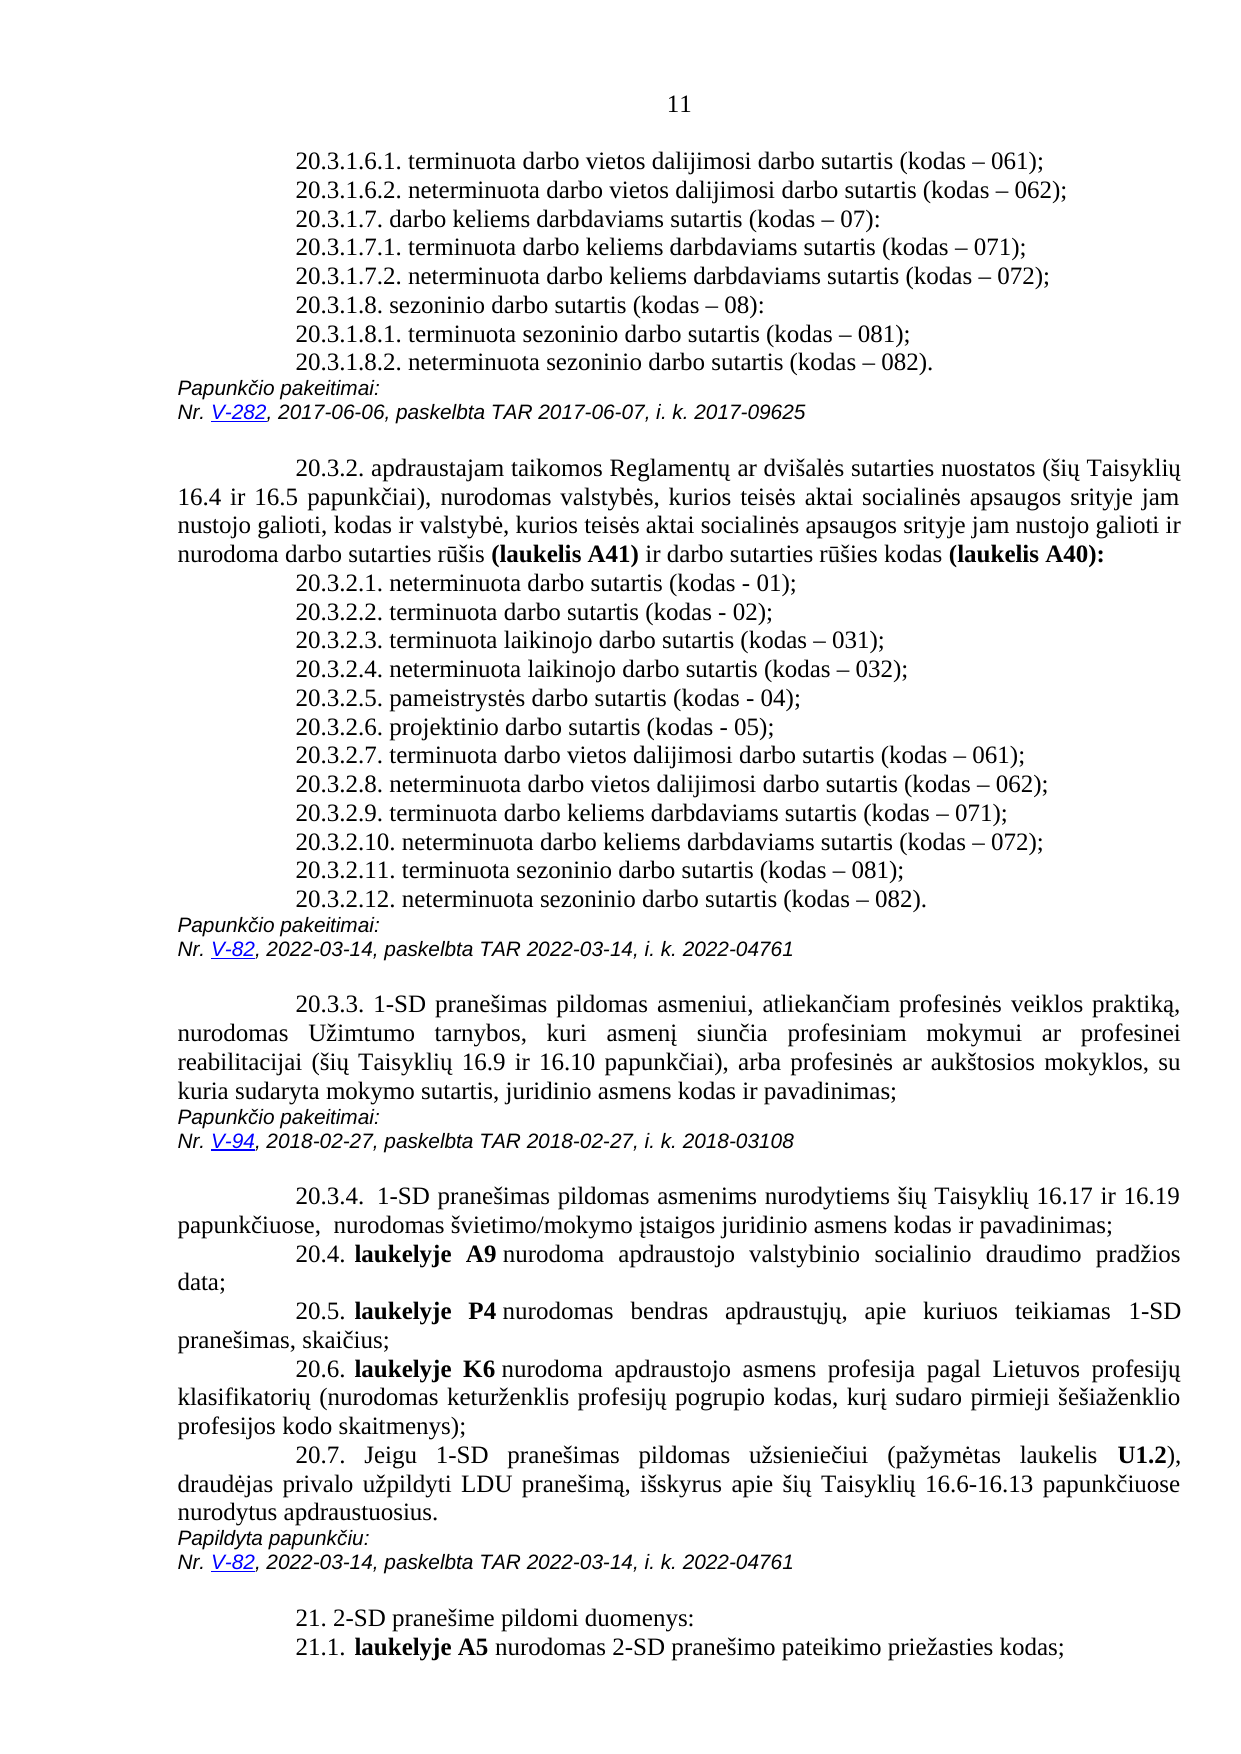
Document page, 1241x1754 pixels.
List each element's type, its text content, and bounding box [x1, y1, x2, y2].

text 20.3.2.7. terminuota darbo vietos dalijimosi darbo sutartis (kodas – 061); [177, 740, 1181, 769]
text 20.3.1.7. darbo keliems darbdaviams sutartis (kodas – 07): [177, 204, 1181, 232]
text 20.3.2. apdraustajam taikomos Reglamentų ar dvišalės sutarties nuostatos (šių Taisyklių 16.4 ir 16.5 papunkčiai), nurodomas valstybės, kurios teisės aktai socialinės apsaugos srityje jam nustojo galioti, kodas ir valstybė, kurios teisės aktai socialinės apsaugos srityje jam nustojo galioti ir nurodoma darbo sutarties rūšis (laukelis A41) ir darbo sutarties rūšies kodas (laukelis A40): [177, 453, 1181, 568]
text Nr. V-94, 2018-02-27, paskelbta TAR 2018-02-27, i. k. 2018-03108 [177, 1128, 1181, 1152]
text 20.3.2.12. neterminuota sezoninio darbo sutartis (kodas – 082). [177, 884, 1181, 913]
text 20.3.2.5. pameistrystės darbo sutartis (kodas - 04); [177, 683, 1181, 712]
text 20.3.2.11. terminuota sezoninio darbo sutartis (kodas – 081); [177, 855, 1181, 884]
text 20.3.2.9. terminuota darbo keliems darbdaviams sutartis (kodas – 071); [177, 798, 1181, 827]
text 20.3.1.8.2. neterminuota sezoninio darbo sutartis (kodas – 082). [177, 347, 1181, 376]
text 20.3.1.6.2. neterminuota darbo vietos dalijimosi darbo sutartis (kodas – 062); [177, 175, 1181, 204]
text 20.3.1.7.1. terminuota darbo keliems darbdaviams sutartis (kodas – 071); [177, 232, 1181, 261]
text Nr. V-82, 2022-03-14, paskelbta TAR 2022-03-14, i. k. 2022-04761 [177, 937, 1181, 961]
text 20.3.2.2. terminuota darbo sutartis (kodas - 02); [177, 597, 1181, 625]
text 20.3.2.6. projektinio darbo sutartis (kodas - 05); [177, 712, 1181, 740]
text 20.7. Jeigu 1-SD pranešimas pildomas užsieniečiui (pažymėtas laukelis U1.2), draudėjas privalo užpildyti LDU pranešimą, išskyrus apie šių Taisyklių 16.6-16.13 papunkčiuose nurodytus apdraustuosius. [177, 1440, 1181, 1526]
text 20.3.1.8. sezoninio darbo sutartis (kodas – 08): [177, 290, 1181, 319]
text Papunkčio pakeitimai: [177, 913, 1181, 937]
text 21.1. laukelyje A5 nurodomas 2-SD pranešimo pateikimo priežasties kodas; [177, 1632, 1181, 1660]
text Papunkčio pakeitimai: [177, 376, 1181, 400]
text Nr. V-282, 2017-06-06, paskelbta TAR 2017-06-07, i. k. 2017-09625 [177, 400, 1181, 424]
text 20.3.2.10. neterminuota darbo keliems darbdaviams sutartis (kodas – 072); [177, 827, 1181, 855]
text 20.3.2.4. neterminuota laikinojo darbo sutartis (kodas – 032); [177, 654, 1181, 683]
text Papildyta papunkčiu: [177, 1526, 1181, 1550]
text Nr. V-82, 2022-03-14, paskelbta TAR 2022-03-14, i. k. 2022-04761 [177, 1550, 1181, 1574]
text 20.3.1.8.1. terminuota sezoninio darbo sutartis (kodas – 081); [177, 319, 1181, 347]
text 21. 2-SD pranešime pildomi duomenys: [177, 1603, 1181, 1632]
text 20.3.2.3. terminuota laikinojo darbo sutartis (kodas – 031); [177, 625, 1181, 654]
text 20.3.2.8. neterminuota darbo vietos dalijimosi darbo sutartis (kodas – 062); [177, 769, 1181, 798]
text 20.3.4. 1-SD pranešimas pildomas asmenims nurodytiems šių Taisyklių 16.17 ir 16.19 papunkčiuose, nurodomas švietimo/mokymo įstaigos juridinio asmens kodas ir pavadinimas; [177, 1181, 1181, 1239]
text Papunkčio pakeitimai: [177, 1104, 1181, 1128]
text 20.3.3. 1-SD pranešimas pildomas asmeniui, atliekančiam profesinės veiklos praktiką, nurodomas Užimtumo tarnybos, kuri asmenį siunčia profesiniam mokymui ar profesinei reabilitacijai (šių Taisyklių 16.9 ir 16.10 papunkčiai), arba profesinės ar aukštosios mokyklos, su kuria sudaryta mokymo sutartis, juridinio asmens kodas ir pavadinimas; [177, 989, 1181, 1104]
text 20.3.1.7.2. neterminuota darbo keliems darbdaviams sutartis (kodas – 072); [177, 261, 1181, 290]
text 20.4. laukelyje A9 nurodoma apdraustojo valstybinio socialinio draudimo pradžios data; [177, 1239, 1181, 1296]
text 20.6. laukelyje K6 nurodoma apdraustojo asmens profesija pagal Lietuvos profesijų klasifikatorių (nurodomas keturženklis profesijų pogrupio kodas, kurį sudaro pirmieji šešiaženklio profesijos kodo skaitmenys); [177, 1354, 1181, 1440]
text 20.5. laukelyje P4 nurodomas bendras apdraustųjų, apie kuriuos teikiamas 1-SD pranešimas, skaičius; [177, 1296, 1181, 1354]
text 20.3.2.1. neterminuota darbo sutartis (kodas - 01); [177, 568, 1181, 597]
text 20.3.1.6.1. terminuota darbo vietos dalijimosi darbo sutartis (kodas – 061); [177, 146, 1181, 175]
